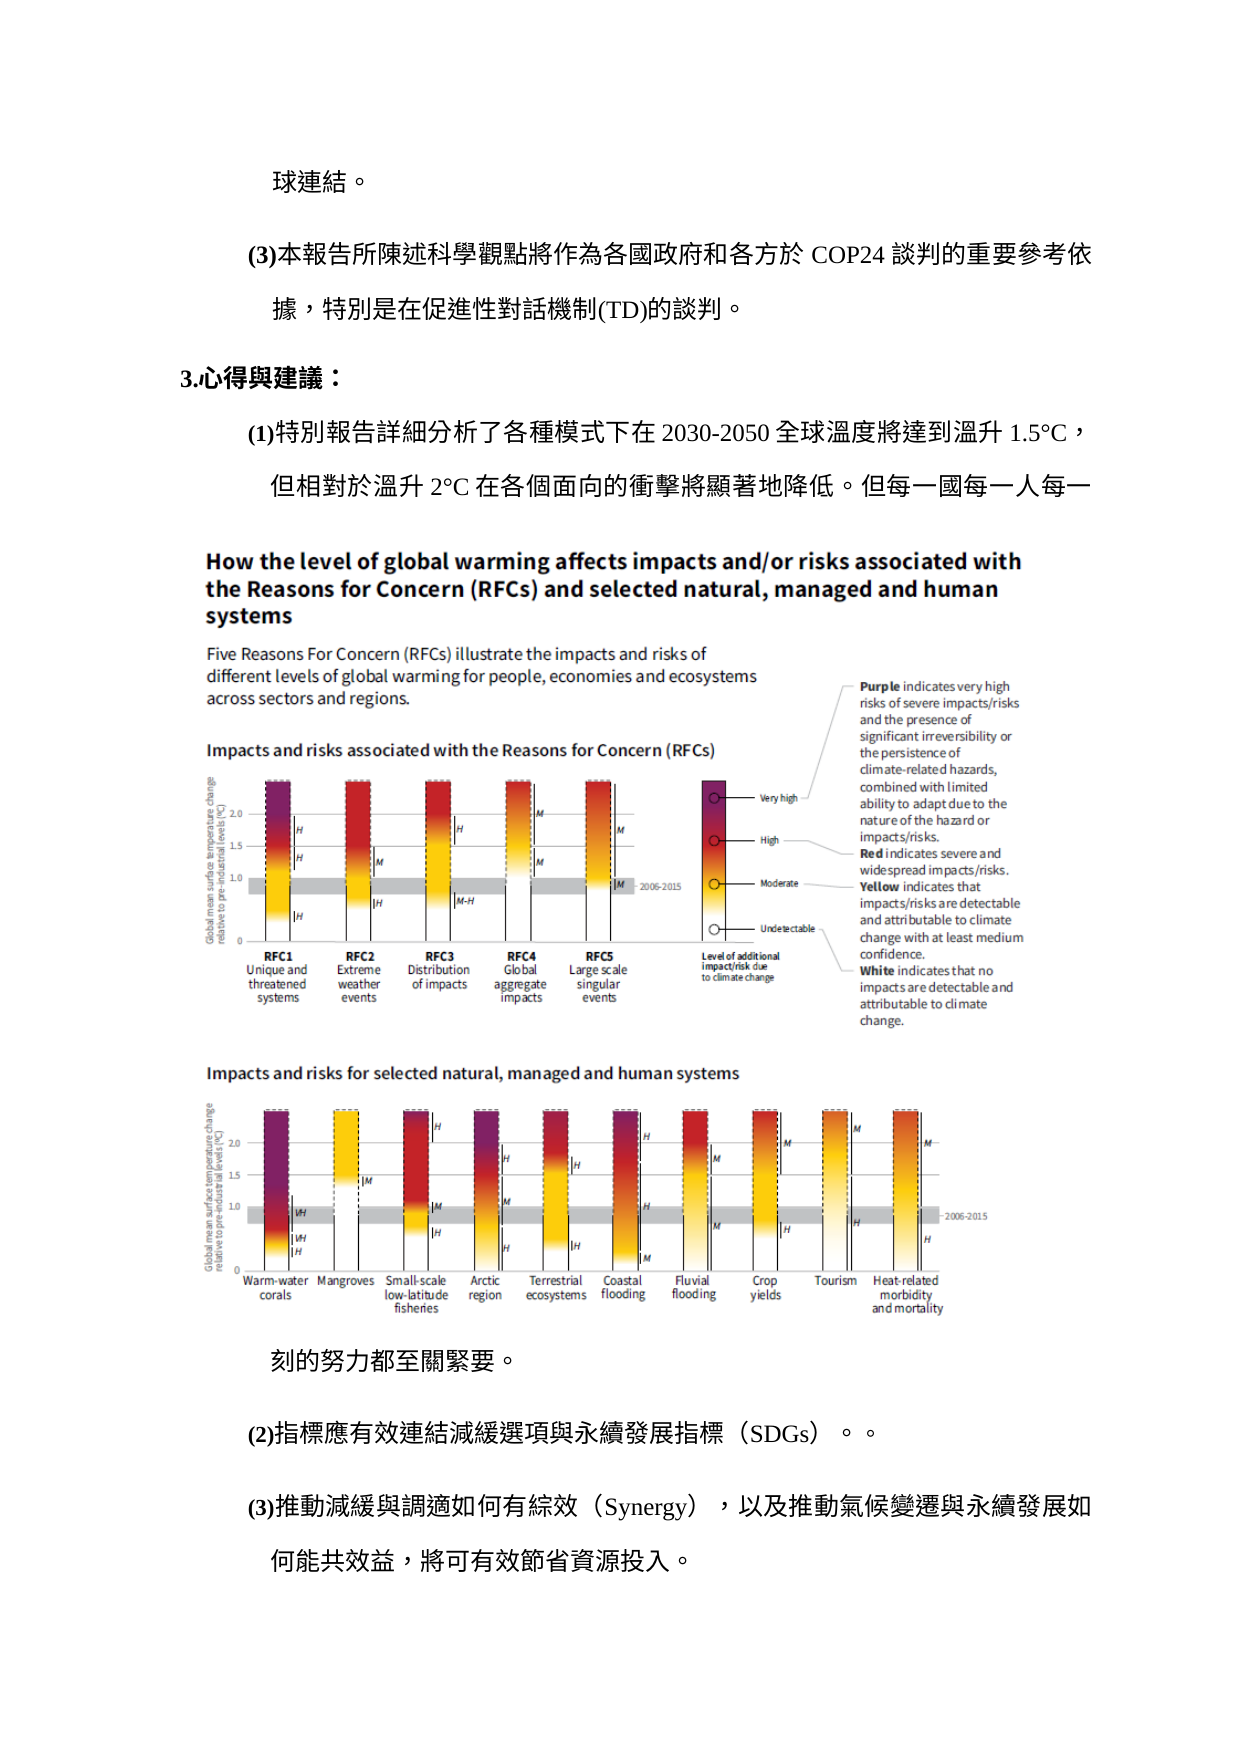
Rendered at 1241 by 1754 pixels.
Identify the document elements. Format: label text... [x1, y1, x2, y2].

list (2)指標應有效連結減緩選項與永續發展指標（SDGs）。。 [248, 1399, 1092, 1454]
list (3)本報告所陳述科學觀點將作為各國政府和各方於 COP24 談判的重要參考依據，特別是在促進性對話機制(TD)的談判。 [248, 221, 1092, 329]
list (3)推動減緩與調適如何有綜效（Synergy），以及推動氣候變遷與永續發展如何能共效益，將可有效節省資源投入。 [248, 1472, 1092, 1581]
text 3.心得與建議： [180, 348, 1092, 398]
list 球連結。 [248, 148, 1092, 202]
list (1)特別報告詳細分析了各種模式下在2030-2050全球溫度將達到溫升1.5°C，但相對於溫升2°C在各個面向的衝擊將顯著地降低。但每一國每一人每一刻的努力都至關緊要。 [248, 398, 1092, 1381]
